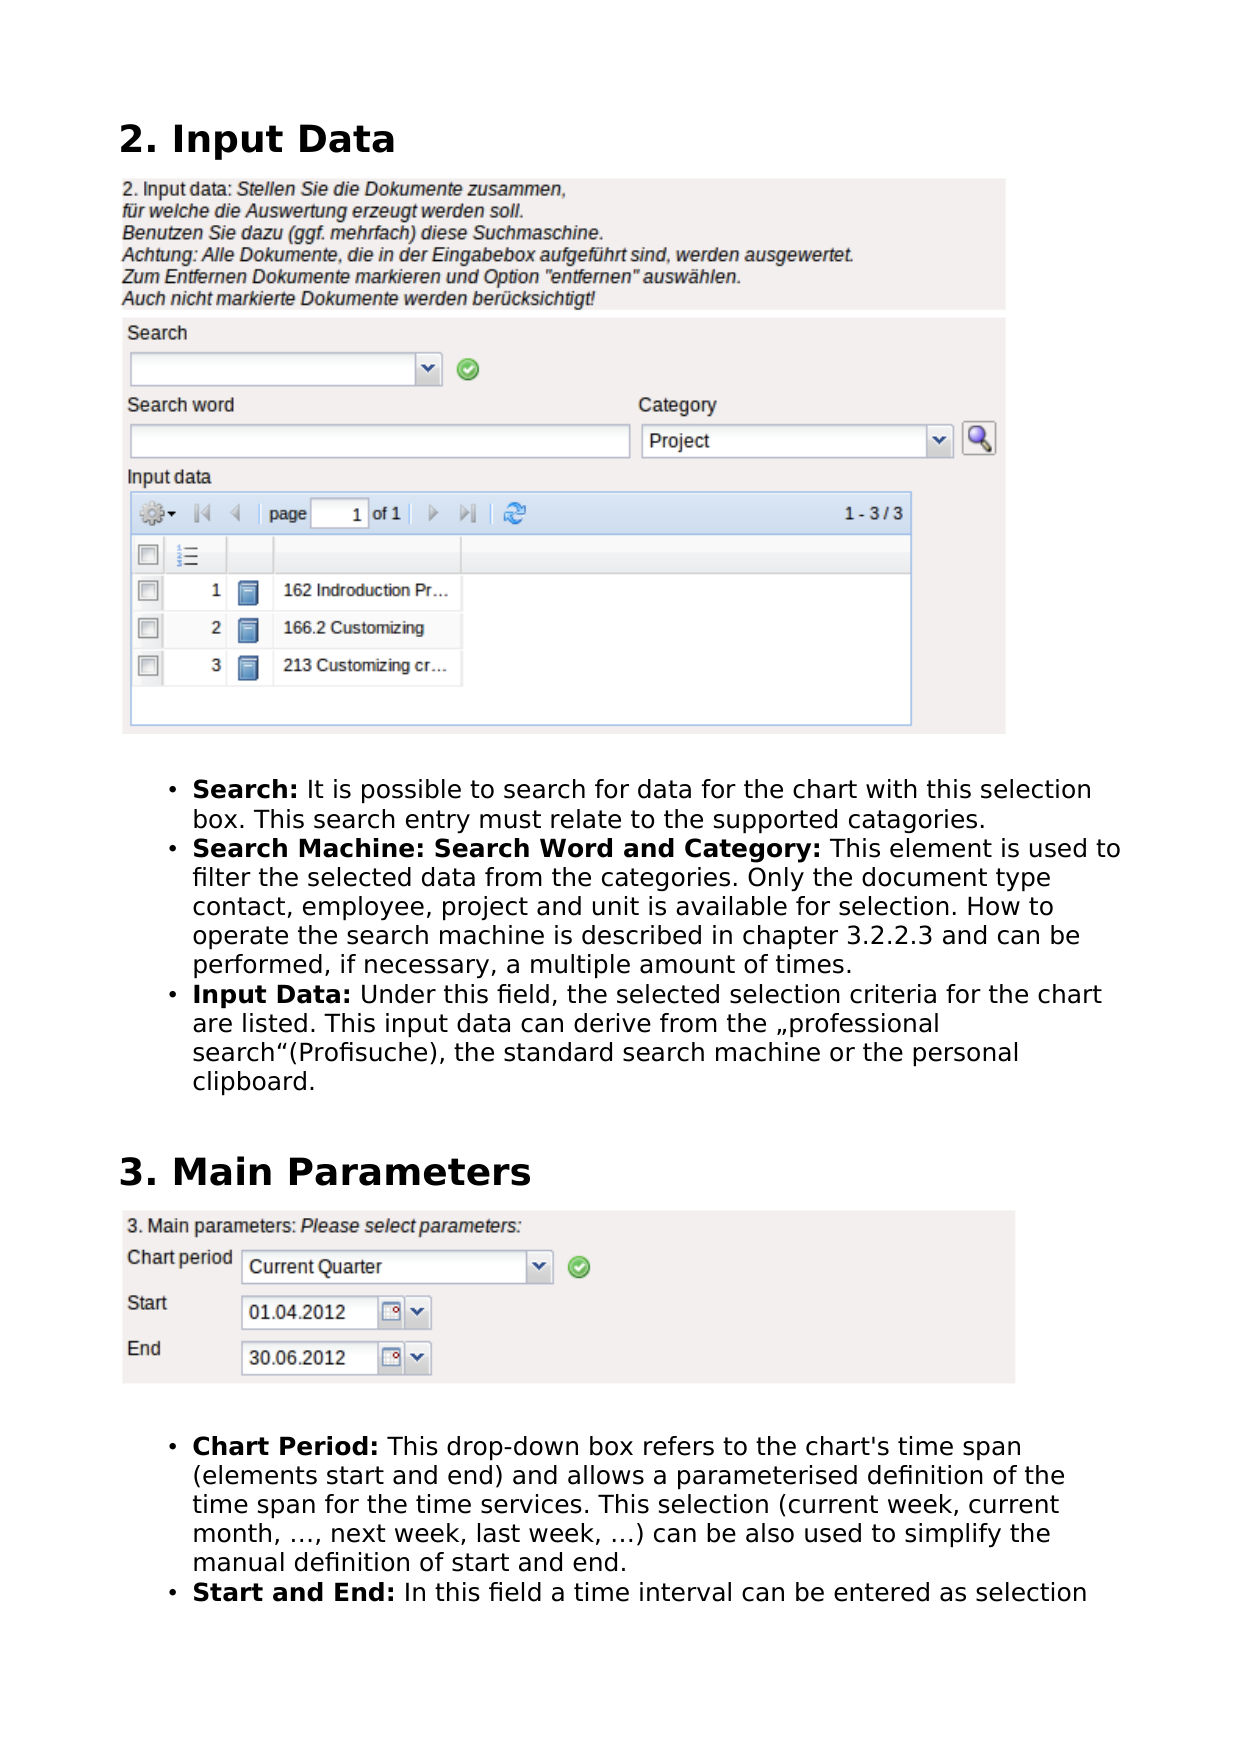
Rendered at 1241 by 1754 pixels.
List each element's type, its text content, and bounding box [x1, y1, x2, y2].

subtitle 3. Main Parameters [118, 1151, 1122, 1194]
list Search: It is possible to search for data for the chart with this selection box. This search entry must relate to the supported catagories. [177, 776, 1122, 834]
list Search Machine: Search Word and Category: This element is used to filter the selected data from the categories. Only the document type contact, employee, project and unit is available for selection. How to operate the search machine is described in chapter 3.2.2.3 and can be performed, if necessary, a multiple amount of times. [177, 834, 1122, 980]
list Input Data: Under this field, the selected selection criteria for the chart are listed. This input data can derive from the „professional search“(Profisuche), the standard search machine or the personal clipboard. [177, 980, 1122, 1096]
picture [118, 174, 1006, 734]
list Chart Period: This drop-down box refers to the chart's time span (elements start and end) and allows a parameterised definition of the time span for the time services. This selection (current week, current month, …, next week, last week, …) can be also used to simplify the manual definition of start and end. [177, 1432, 1122, 1578]
list Start and End: In this field a time interval can be entered as selection [177, 1578, 1122, 1607]
subtitle 2. Input Data [118, 118, 1122, 162]
picture [118, 1207, 1017, 1390]
